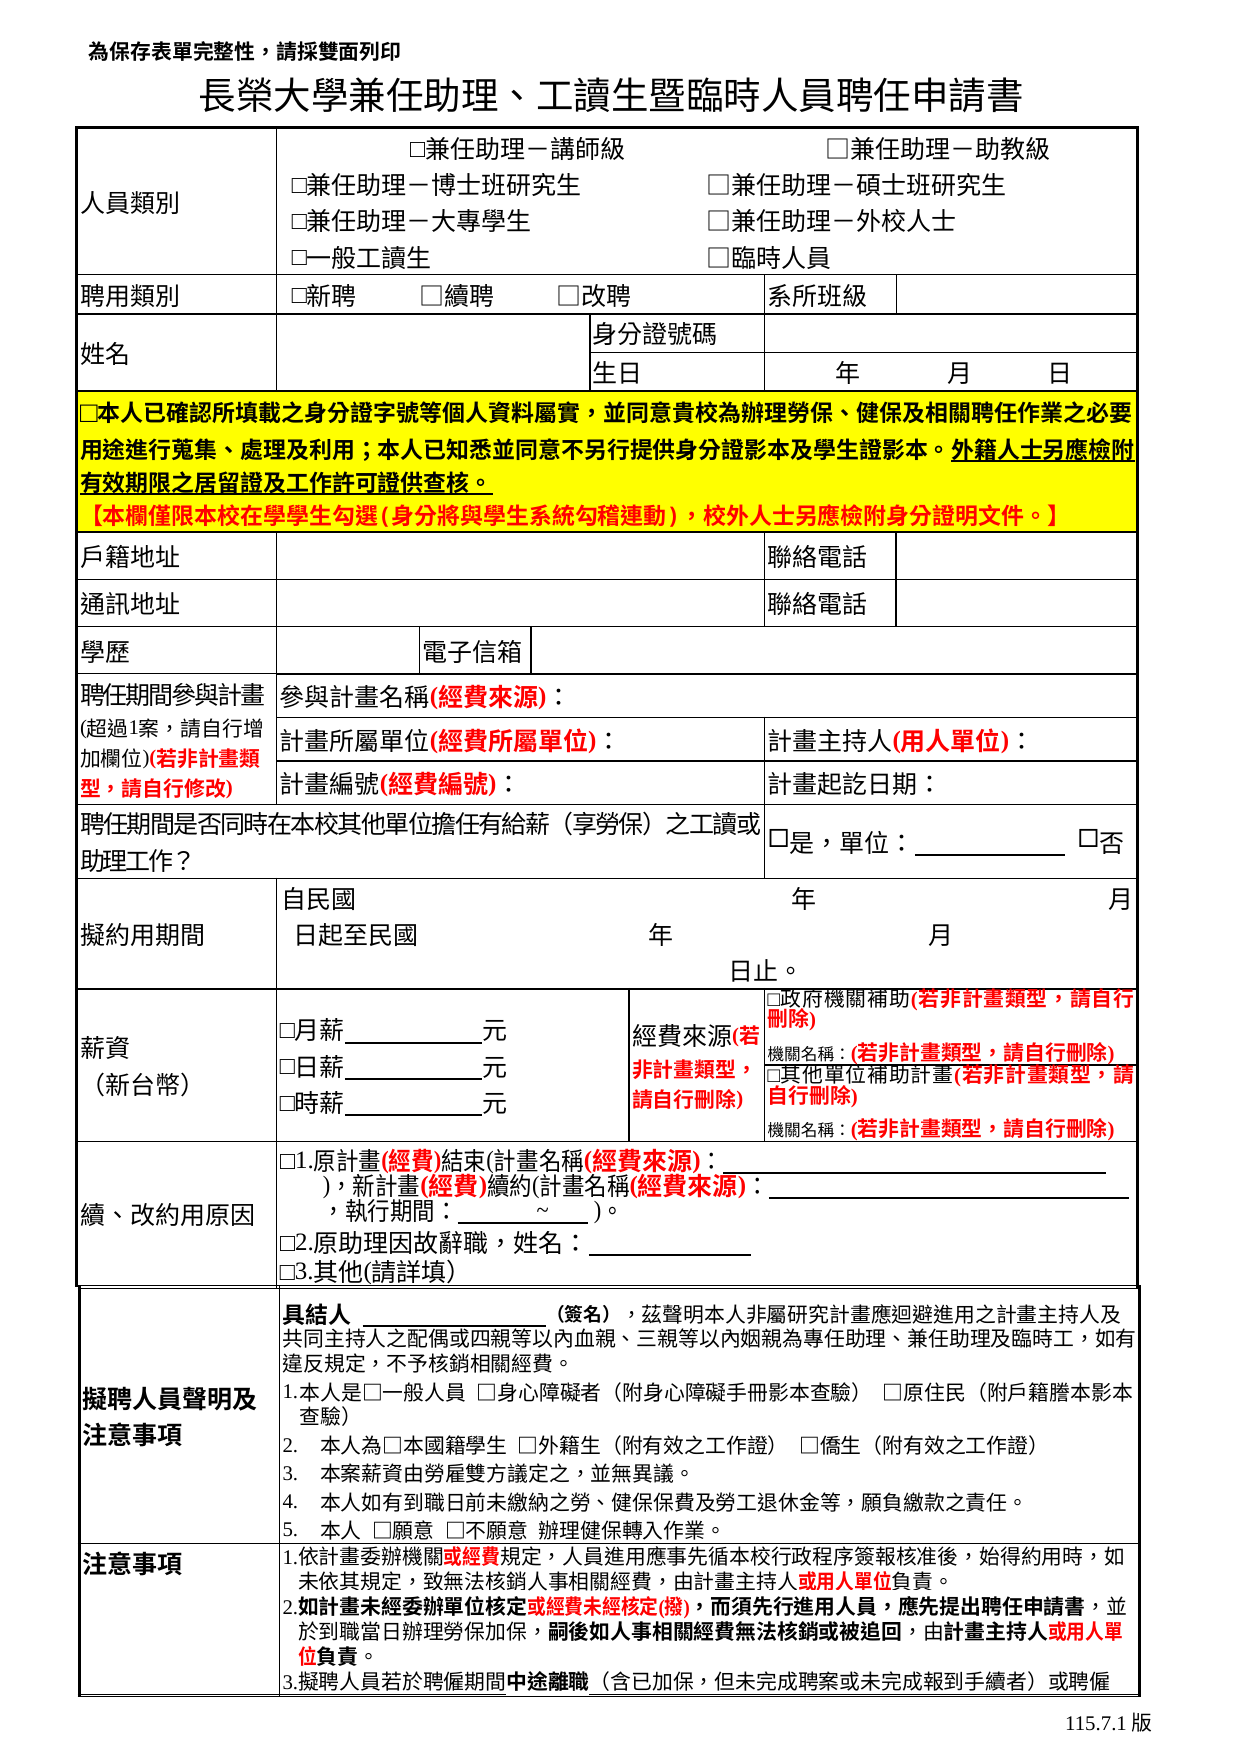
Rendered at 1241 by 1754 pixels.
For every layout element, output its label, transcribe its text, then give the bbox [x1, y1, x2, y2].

table_cell 計畫編號(經費編號)： [277, 762, 764, 803]
table_cell 電子信箱 [420, 627, 530, 673]
table_cell 具結人 （簽名），茲聲明本人非屬研究計畫應迴避進用之計畫主持人及共同主持人之配偶或四親等以內血親、三親等以內姻親為專任助理、兼任助理及臨時工，如有違反規定，不予核銷相關經費。 本人是□一般人員 □身心障礙者（附身心障礙手冊影本查驗） □原住民（附戶籍謄本影本查驗） 本人為□本國籍學生 □外籍生（附有效之工作證） □僑生（附有效之工作證） 本案薪資由勞雇雙方議定之，並無異議。 本人如有到職日前未繳納之勞、健保保費及勞工退休金等，願負繳款之責任。 本人 □願意 □不願意 辦理健保轉入作業。 [280, 1289, 1138, 1543]
table_cell 身分證號碼 [591, 315, 764, 352]
table_cell □1.原計畫(經費)結束(計畫名稱(經費來源)： )，新計畫(經費)續約(計畫名稱(經費來源)： ，執行期間： ~ )。 □2.原助理因故辭職，姓名： □3.其他(請詳填） [277, 1142, 1136, 1285]
table_cell 通訊地址 [78, 580, 276, 626]
table_cell 聯絡電話 [765, 580, 895, 626]
table_cell 1.依計畫委辦機關或經費規定，人員進用應事先循本校行政程序簽報核准後，始得約用時，如未依其規定，致無法核銷人事相關經費，由計畫主持人或用人單位負責。 2.如計畫未經委辦單位核定或經費未經核定(撥)，而須先行進用人員，應先提出聘任申請書，並於到職當日辦理勞保加保，嗣後如人事相關經費無法核銷或被追回，由計畫主持人或用人單位負責。 3.擬聘人員若於聘僱期間中途離職（含已加保，但未完成聘案或未完成報到手續者）或聘僱 [280, 1544, 1138, 1694]
table_cell 擬約用期間 [78, 879, 276, 988]
table_cell [765, 315, 1136, 352]
table_cell [277, 315, 589, 390]
table_cell [532, 627, 1136, 673]
table_cell [277, 627, 419, 673]
table_cell 參與計畫名稱(經費來源)： [277, 675, 1136, 717]
table_cell 年 月 日 [765, 353, 1136, 390]
table_cell 戶籍地址 [78, 533, 276, 578]
table_cell □本人已確認所填載之身分證字號等個人資料屬實，並同意貴校為辦理勞保、健保及相關聘任作業之必要用途進行蒐集、處理及利用；本人已知悉並同意不另行提供身分證影本及學生證影本。外籍人士另應檢附有效期限之居留證及工作許可證供查核。 【本欄僅限本校在學學生勾選(身分將與學生系統勾稽連動)，校外人士另應檢附身分證明文件。】 [78, 392, 1136, 531]
table_cell [277, 533, 764, 578]
table_cell 系所班級 [765, 275, 896, 313]
table_cell □新聘 □續聘 □改聘 [277, 275, 764, 313]
table_cell □月薪 元 □日薪 元 □時薪 元 [277, 990, 628, 1141]
table_header □兼任助理－講師級 □兼任助理－助教級 □兼任助理－博士班研究生 □兼任助理－碩士班研究生 □兼任助理－大專學生 □兼任助理－外校人士 □一般工讀生 □臨時人員 [277, 129, 1136, 274]
table_cell [277, 580, 764, 626]
table_cell 是，單位： 否 [765, 805, 1136, 877]
table_cell 姓名 [78, 315, 276, 390]
table_cell 聘用類別 [78, 275, 276, 313]
table_cell 擬聘人員聲明及注意事項 [81, 1289, 279, 1543]
table_cell □其他單位補助計畫(若非計畫類型，請自行刪除) 機關名稱：(若非計畫類型，請自行刪除) [765, 1066, 1136, 1141]
table_cell 自民國 年 月 日起至民國 年 月 日止。 [277, 879, 1136, 988]
table_cell [897, 580, 1136, 626]
table_cell 生日 [591, 353, 764, 390]
table_cell 計畫主持人(用人單位)： [765, 718, 1136, 760]
table_cell 聘任期間是否同時在本校其他單位擔任有給薪（享勞保）之工讀或助理工作？ [78, 805, 764, 877]
table_cell [897, 275, 1136, 313]
table_header 人員類別 [78, 129, 276, 274]
table_cell 聘任期間參與計畫 (超過1案，請自行增加欄位)(若非計畫類型，請自行修改) [78, 674, 276, 803]
table_cell 計畫所屬單位(經費所屬單位)： [277, 718, 764, 760]
table_cell 注意事項 [81, 1544, 279, 1694]
table_cell 薪資 （新台幣） [78, 990, 276, 1141]
table_cell 經費來源(若非計畫類型，請自行刪除) [630, 990, 764, 1141]
table_cell 計畫起訖日期： [765, 762, 1136, 803]
text 長榮大學兼任助理、工讀生暨臨時人員聘任申請書 [89, 66, 1152, 120]
table_cell [897, 533, 1136, 578]
table_cell 學歷 [78, 627, 276, 673]
table_cell 聯絡電話 [765, 533, 895, 578]
table_cell □政府機關補助(若非計畫類型，請自行刪除) 機關名稱：(若非計畫類型，請自行刪除) [765, 990, 1136, 1064]
table_cell 續、改約用原因 [78, 1142, 276, 1285]
